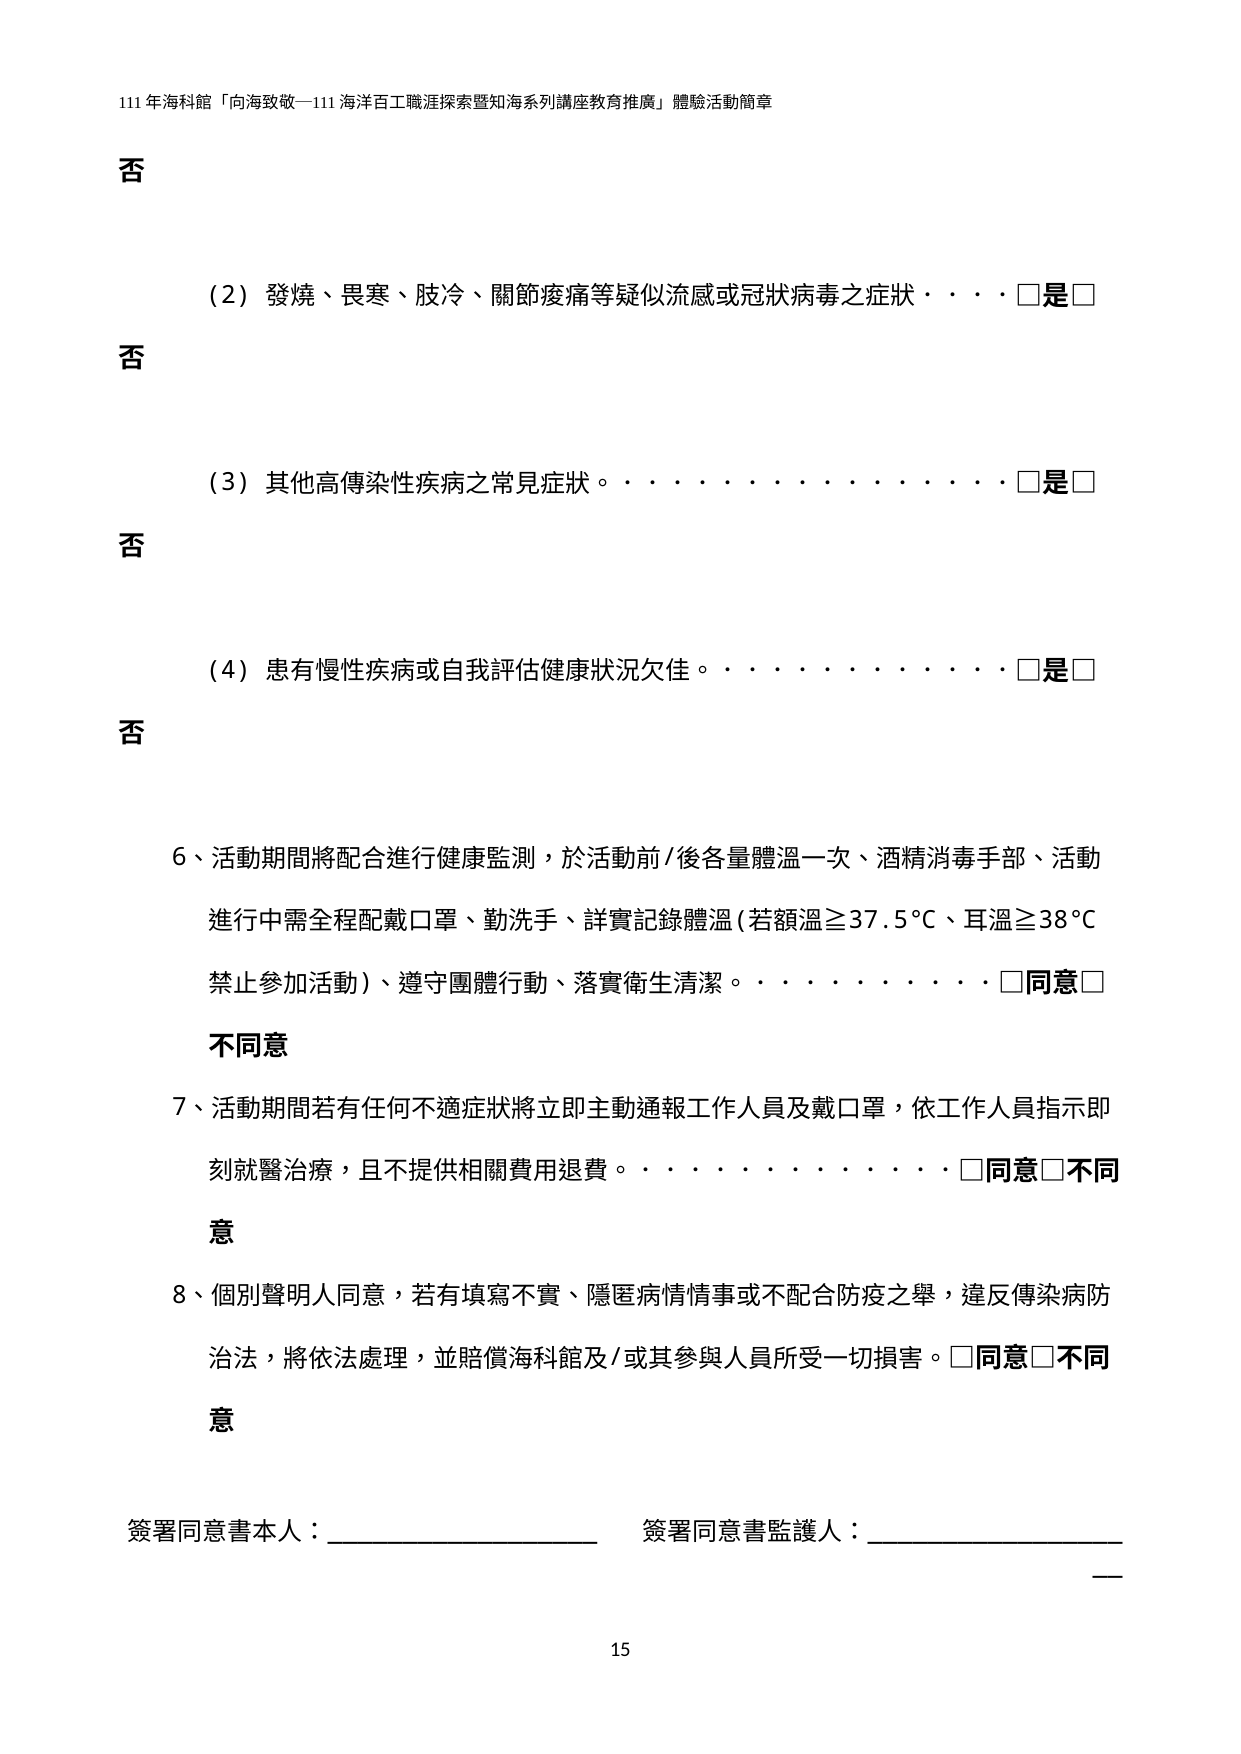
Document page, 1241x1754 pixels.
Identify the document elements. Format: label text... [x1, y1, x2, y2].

text 8、個別聲明人同意，若有填寫不實、隱匿病情情事或不配合防疫之舉，違反傳染病防治法，將依法處理，並賠償海科館及/或其參與人員所受一切損害。□同意□不同意 [172, 1252, 1122, 1439]
text 6、活動期間將配合進行健康監測，於活動前/後各量體溫一次、酒精消毒手部、活動進行中需全程配戴口罩、勤洗手、詳實記錄體溫(若額溫≧37.5℃、耳溫≧38℃禁止參加活動)、遵守團體行動、落實衛生清潔。．．．．．．．．．．□同意□不同意 [172, 814, 1122, 1064]
text 簽署同意書本人：__________________ 簽署同意書監護人：___________________ [118, 1511, 1122, 1581]
text (4) 患有慢性疾病或自我評估健康狀況欠佳。．．．．．．．．．．．．□是□否 [118, 627, 1122, 752]
text (2) 發燒、畏寒、肢冷、關節痠痛等疑似流感或冠狀病毒之症狀．．．．□是□否 [118, 252, 1122, 377]
text 否 [118, 127, 1122, 189]
text (3) 其他高傳染性疾病之常見症狀。．．．．．．．．．．．．．．．．□是□否 [118, 439, 1122, 564]
text 7、活動期間若有任何不適症狀將立即主動通報工作人員及戴口罩，依工作人員指示即刻就醫治療，且不提供相關費用退費。．．．．．．．．．．．．．□同意□不同意 [172, 1064, 1122, 1252]
